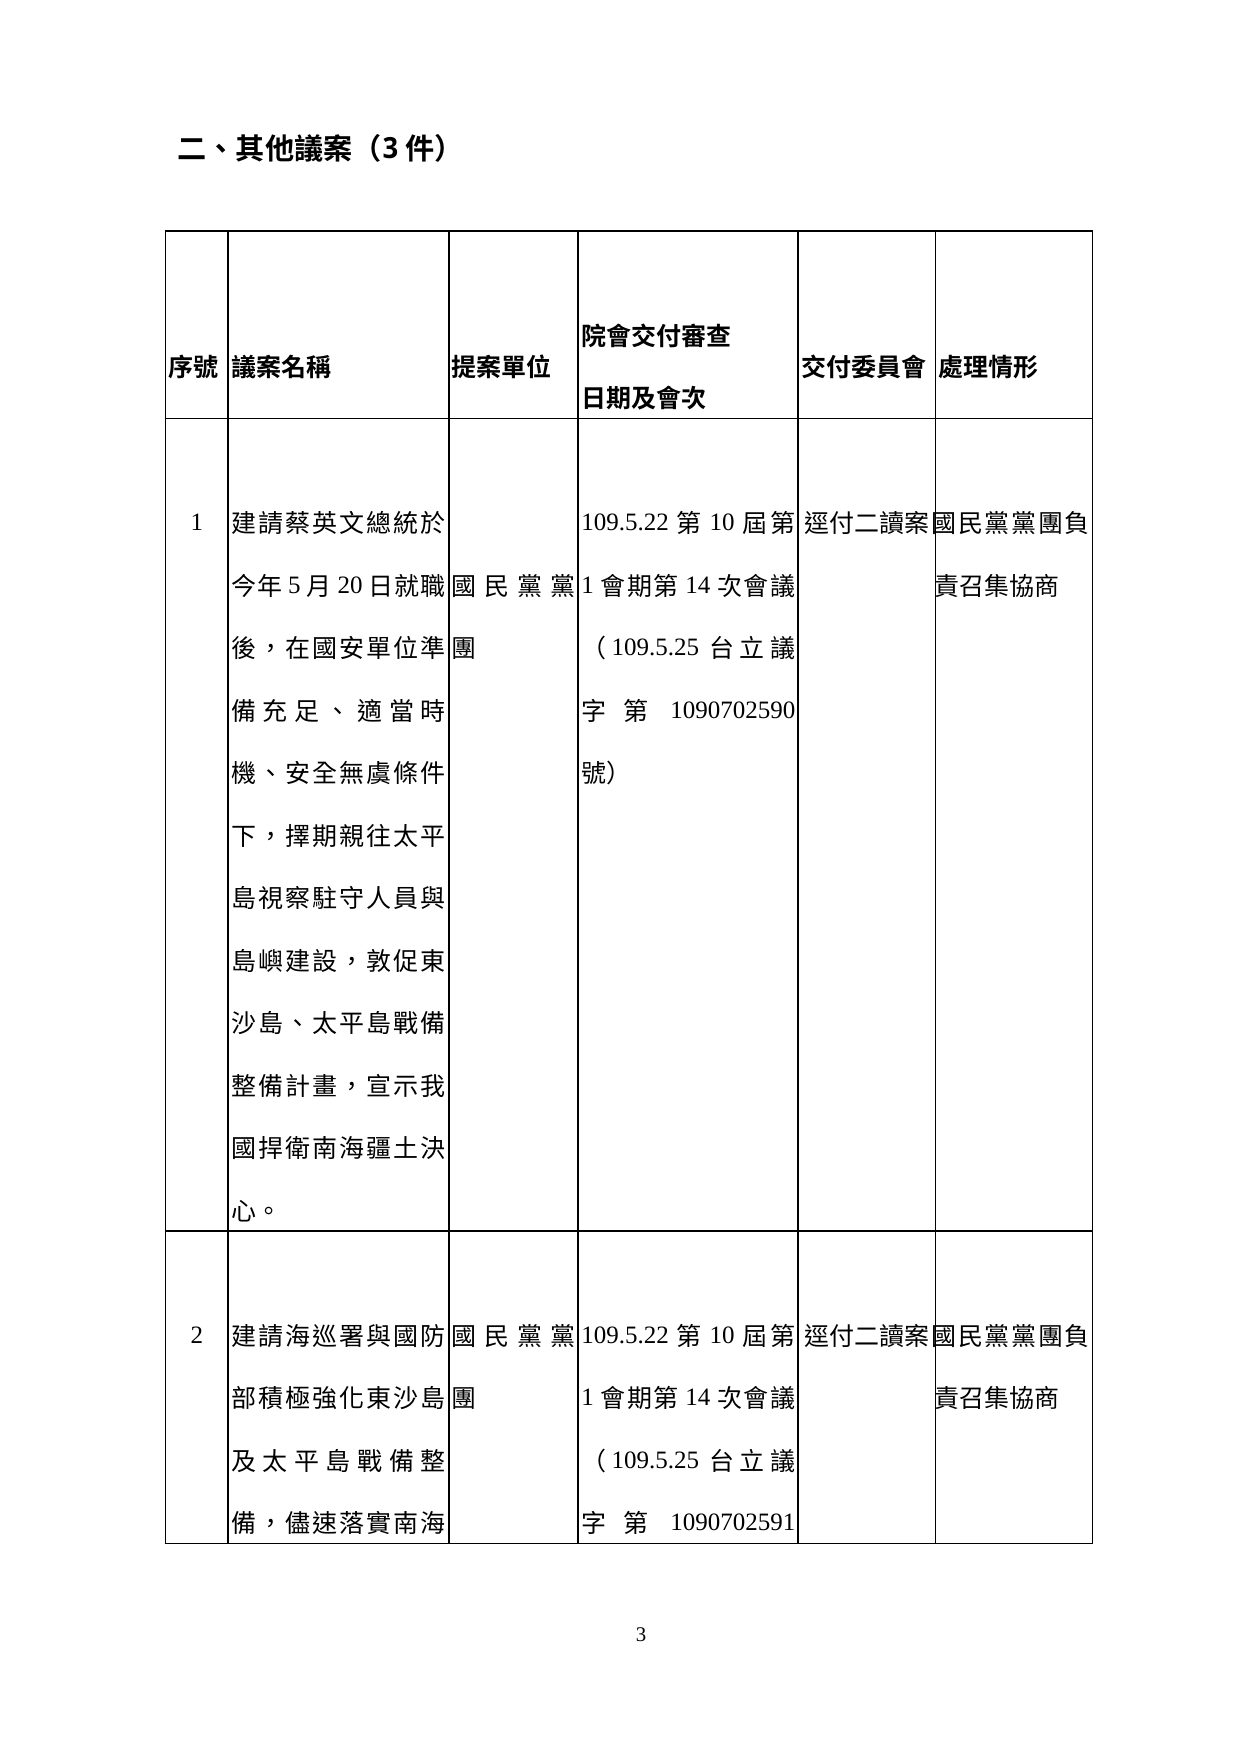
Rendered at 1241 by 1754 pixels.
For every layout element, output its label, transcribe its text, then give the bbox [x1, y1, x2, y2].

table_cell 國民黨黨團負責召集協商 [936, 419, 1092, 1230]
table_cell 國民黨黨團負責召集協商 [936, 1232, 1092, 1543]
table_header 交付委員會 [799, 232, 935, 418]
table_cell 國民黨黨團 [450, 419, 577, 1230]
table_cell [166, 1232, 227, 1543]
subtitle 二、其他議案（3件） [177, 105, 1104, 168]
table_header 議案名稱 [229, 232, 448, 418]
table_cell 建請海巡署與國防部積極強化東沙島及太平島戰備整備，儘速落實南海 [229, 1232, 448, 1543]
table_header 序號 [166, 232, 227, 418]
table_cell 建請蔡英文總統於今年5月20日就職後，在國安單位準備充足、適當時機、安全無虞條件下，擇期親往太平島視察駐守人員與島嶼建設，敦促東沙島、太平島戰備整備計畫，宣示我國捍衛南海疆土決心。 [229, 419, 448, 1230]
table_cell [166, 419, 227, 1230]
table_cell 109.5.22第10屆第1會期第14次會議（109.5.25台立議字第1090702591 [579, 1232, 797, 1543]
table_header 處理情形 [936, 232, 1092, 418]
table_cell 109.5.22第10屆第1會期第14次會議（109.5.25台立議字第1090702590號） [579, 419, 797, 1230]
table_cell 國民黨黨團 [450, 1232, 577, 1543]
table_cell 逕付二讀案 [799, 419, 935, 1230]
table_cell 國民黨黨團負責召集協商 [936, 1327, 952, 1344]
table_header 院會交付審查 日期及會次 [579, 232, 797, 418]
table_cell 逕付二讀案 [799, 1232, 935, 1543]
table_header 提案單位 [450, 232, 577, 418]
